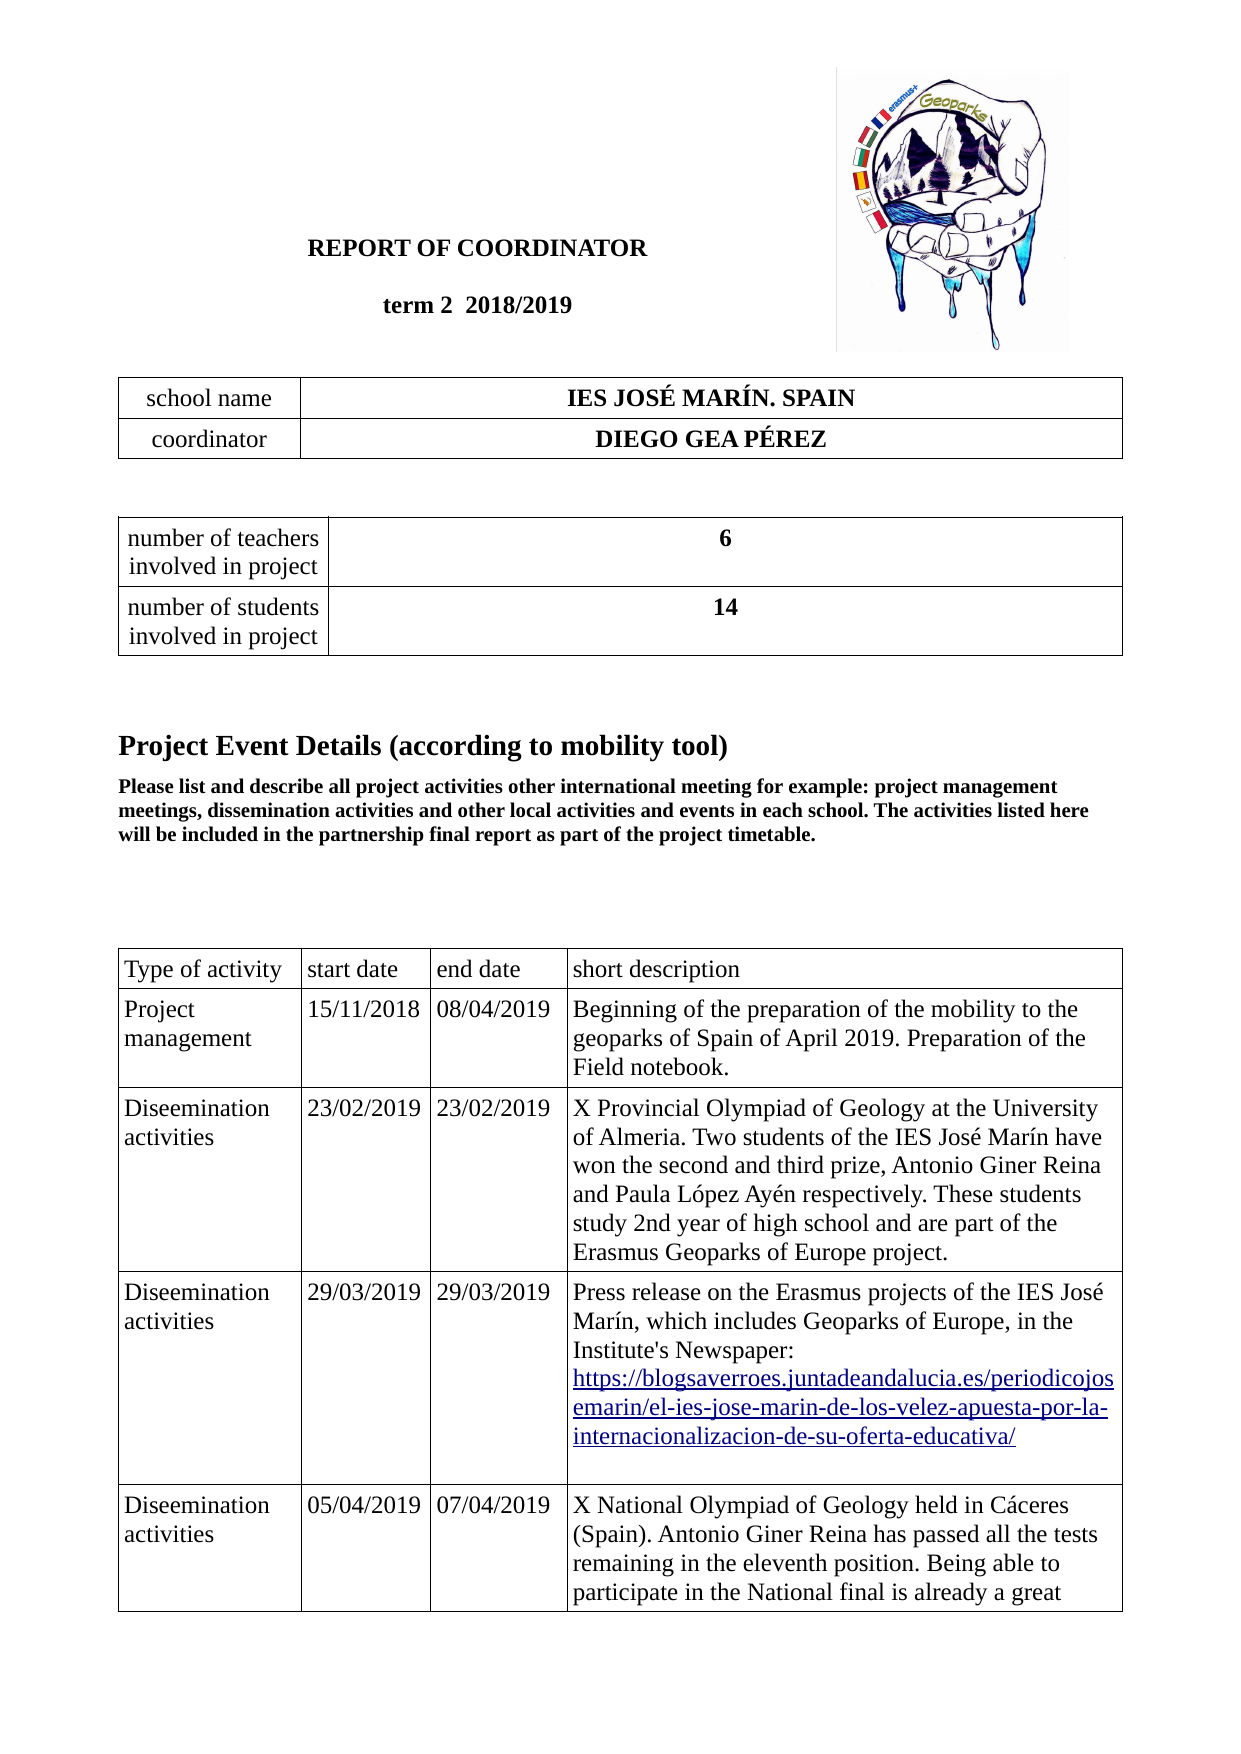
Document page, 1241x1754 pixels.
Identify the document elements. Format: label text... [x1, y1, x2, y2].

subtitle Project Event Details (according to mobility tool) [118, 728, 1122, 761]
table_header end date [431, 949, 567, 988]
table_header Type of activity [119, 949, 301, 988]
text [1071, 233, 1122, 262]
table_cell Press release on the Erasmus projects of the IES José Marín, which includes Geoparks of Europe, in the Institute's Newspaper: https://blogsaverroes.juntadeandalucia.es/periodicojosemarin/el-ies-jose-marin-de-los-velez-apuesta-por-la-internacionalizacion-de-su-oferta-educativa/ [568, 1272, 1122, 1484]
table_cell X Provincial Olympiad of Geology at the University of Almeria. Two students of the IES José Marín have won the second and third prize, Antonio Giner Reina and Paula López Ayén respectively. These students study 2nd year of high school and are part of the Erasmus Geoparks of Europe project. [568, 1088, 1122, 1271]
table_header 6 [329, 518, 1122, 586]
table_cell X National Olympiad of Geology held in Cáceres (Spain). Antonio Giner Reina has passed all the tests remaining in the eleventh position. Being able to participate in the National final is already a great [568, 1485, 1122, 1611]
table_cell 23/02/2019 [302, 1088, 430, 1271]
table_cell 15/11/2018 [302, 989, 430, 1087]
text REPORT OF COORDINATOR [118, 233, 836, 262]
subtitle Please list and describe all project activities other international meeting for example: project management meetings, dissemination activities and other local activities and events in each school. The activities listed here will be included in the partnership final report as part of the project timetable. [118, 774, 1122, 846]
table_cell Project management [119, 989, 301, 1087]
table_cell 29/03/2019 [302, 1272, 430, 1484]
table_cell Diseemination activities [119, 1485, 301, 1611]
table_header number of teachers involved in project [119, 518, 328, 586]
table_cell 05/04/2019 [302, 1485, 430, 1611]
table_header short description [568, 949, 1122, 988]
table_header IES JOSÉ MARÍN. SPAIN [301, 378, 1122, 418]
table_cell 08/04/2019 [431, 989, 567, 1087]
text term 2 2018/2019 [118, 291, 836, 319]
table_cell 29/03/2019 [431, 1272, 567, 1484]
table_cell 07/04/2019 [431, 1485, 567, 1611]
table_cell number of students involved in project [119, 587, 328, 655]
table_cell 23/02/2019 [431, 1088, 567, 1271]
table_cell 14 [329, 587, 1122, 655]
table_header start date [302, 949, 430, 988]
table_cell Diseemination activities [119, 1088, 301, 1271]
text [1071, 291, 1122, 319]
table_header school name [119, 378, 300, 418]
table_cell Beginning of the preparation of the mobility to the geoparks of Spain of April 2019. Preparation of the Field notebook. [568, 989, 1122, 1087]
table_cell Diseemination activities [119, 1272, 301, 1484]
table_cell coordinator [119, 419, 300, 458]
table_cell DIEGO GEA PÉREZ [301, 419, 1122, 458]
